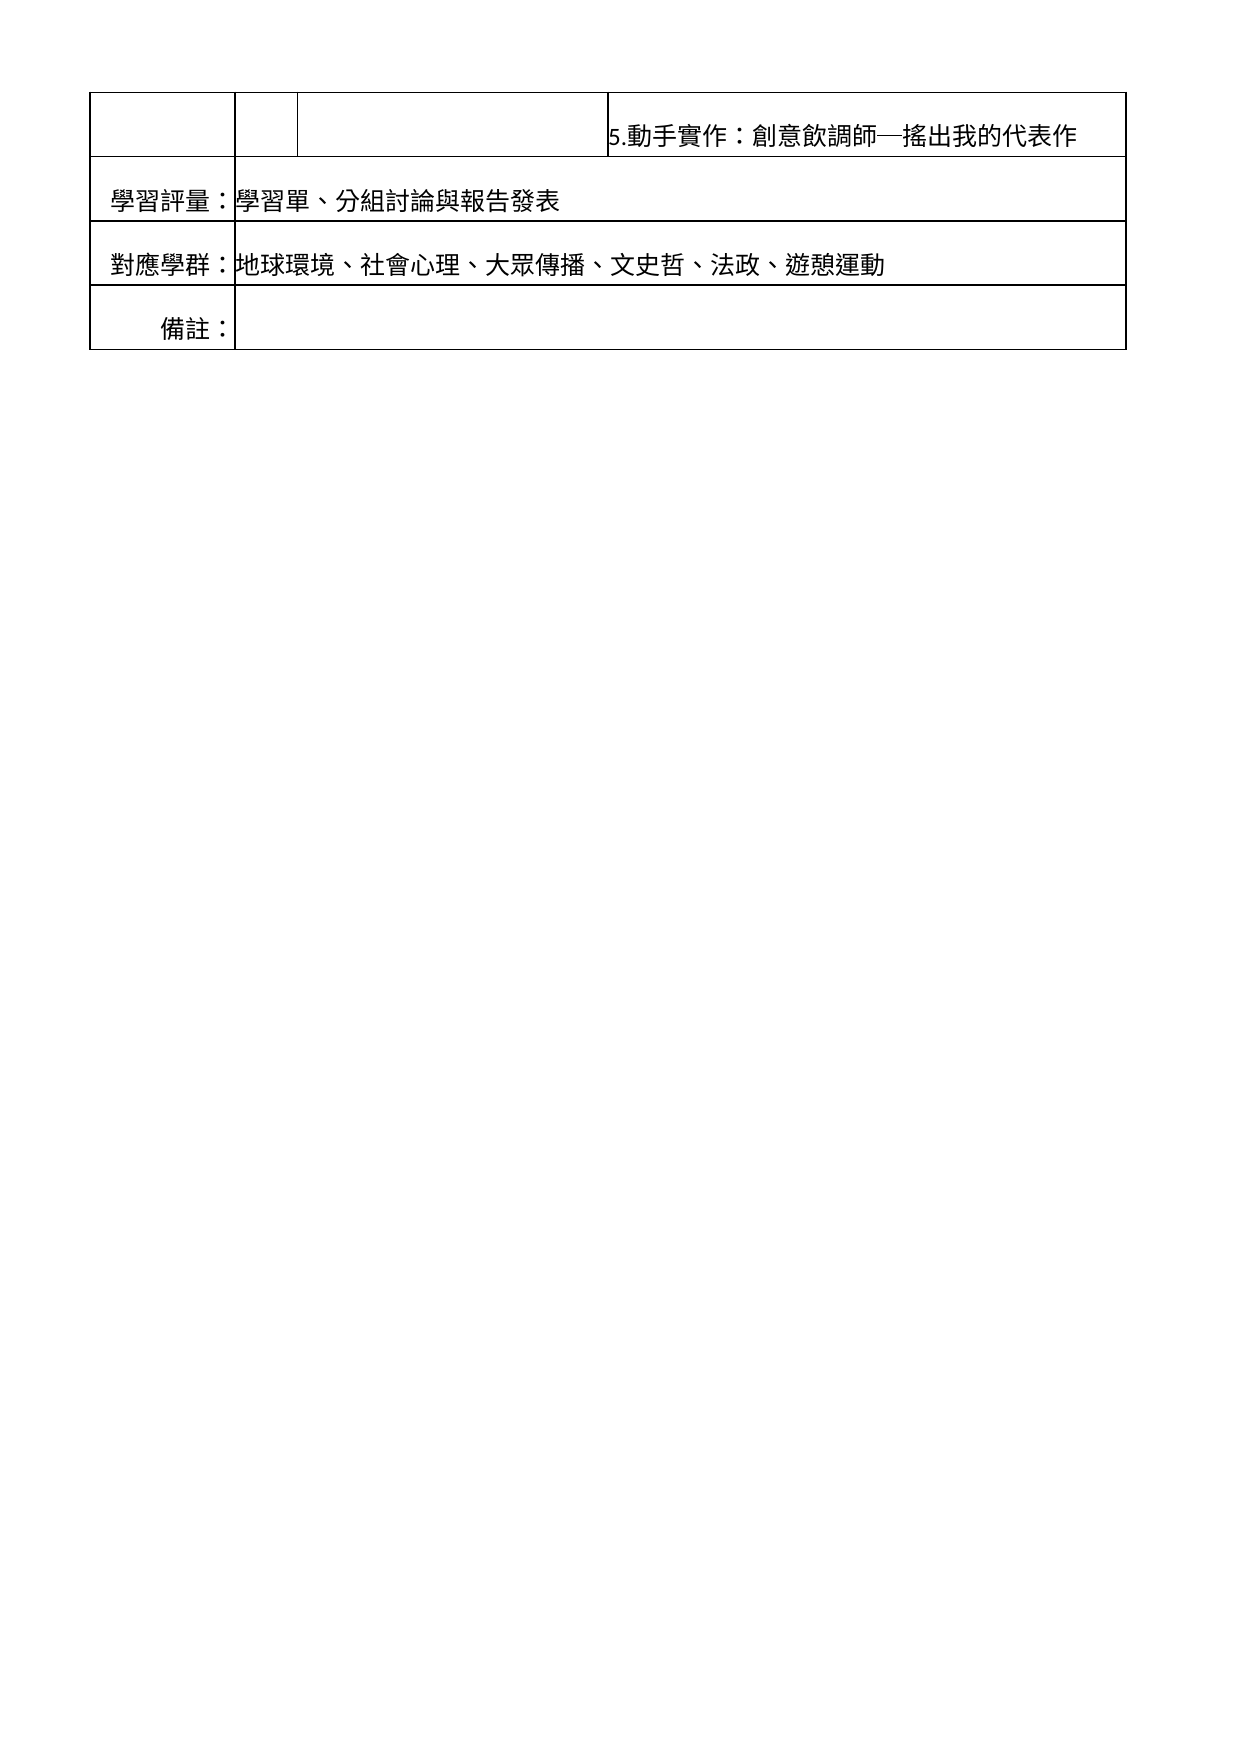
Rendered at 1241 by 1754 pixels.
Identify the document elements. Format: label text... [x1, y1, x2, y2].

table_cell [298, 93, 607, 156]
table_cell 地球環境、社會心理、大眾傳播、文史哲、法政、遊憩運動 [236, 222, 1125, 284]
table_cell 學習評量： [91, 157, 234, 220]
table_cell 教學大綱： [91, 93, 234, 156]
table_cell 5.動手實作：創意飲調師─搖出我的代表作 [609, 93, 1125, 156]
table_cell [236, 286, 1125, 349]
table_cell 學習單、分組討論與報告發表 [236, 157, 1125, 220]
table_cell [236, 93, 297, 156]
table_cell 備註： [91, 286, 234, 349]
table_cell 對應學群： [91, 222, 234, 284]
table_header [89, 90, 1128, 435]
